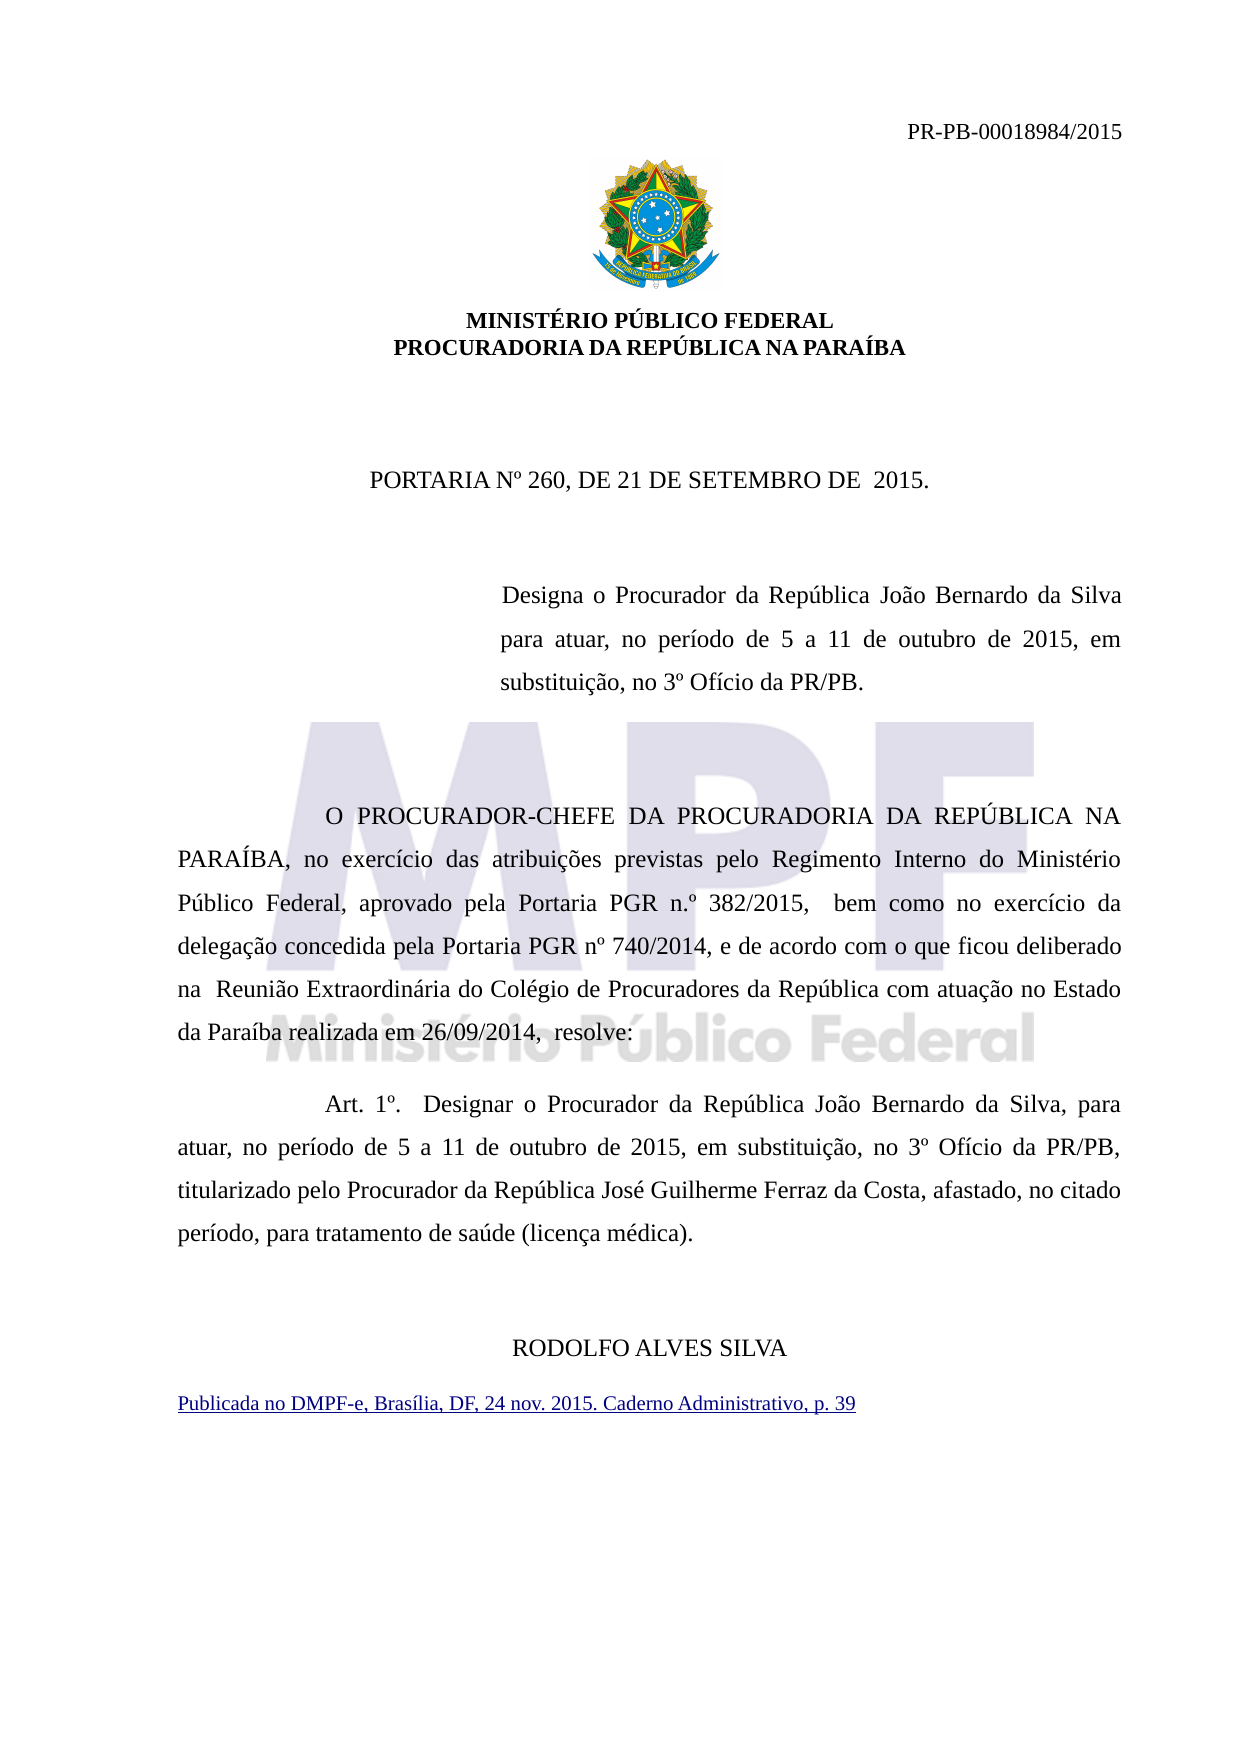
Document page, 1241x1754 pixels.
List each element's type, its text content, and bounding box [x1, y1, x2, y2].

text PR-PB-00018984/2015 [177, 118, 1122, 144]
text RODOLFO ALVES SILVA [177, 1333, 1122, 1362]
text Publicada no DMPF-e, Brasília, DF, 24 nov. 2015. Caderno Administrativo, p. 39 [177, 1391, 1122, 1415]
text Designa o Procurador da República João Bernardo da Silva para atuar, no período de 5 a 11 de outubro de 2015, em substituição, no 3º Ofício da PR/PB. [500, 581, 1122, 696]
text MINISTÉRIO PÚBLICO FEDERAL [177, 307, 1122, 334]
picture [266, 1046, 1034, 1062]
text PROCURADORIA DA REPÚBLICA NA PARAÍBA [177, 334, 1122, 360]
picture [588, 156, 724, 292]
text Art. 1º. Designar o Procurador da República João Bernardo da Silva, para atuar, no período de 5 a 11 de outubro de 2015, em substituição, no 3º Ofício da PR/PB, titularizado pelo Procurador da República José Guilherme Ferraz da Costa, afastado, no citado período, para tratamento de saúde (licença médica). [177, 1089, 1122, 1247]
picture [266, 722, 1034, 801]
text PORTARIA Nº 260, DE 21 DE SETEMBRO DE 2015. [177, 466, 1122, 494]
text O PROCURADOR-CHEFE DA PROCURADORIA DA REPÚBLICA NA PARAÍBA, no exercício das atribuições previstas pelo Regimento Interno do Ministério Público Federal, aprovado pela Portaria PGR n.º 382/2015, bem como no exercício da delegação concedida pela Portaria PGR nº 740/2014, e de acordo com o que ficou deliberado na Reunião Extraordinária do Colégio de Procuradores da República com atuação no Estado da Paraíba realizada em 26/09/2014, resolve: [177, 801, 1122, 1046]
